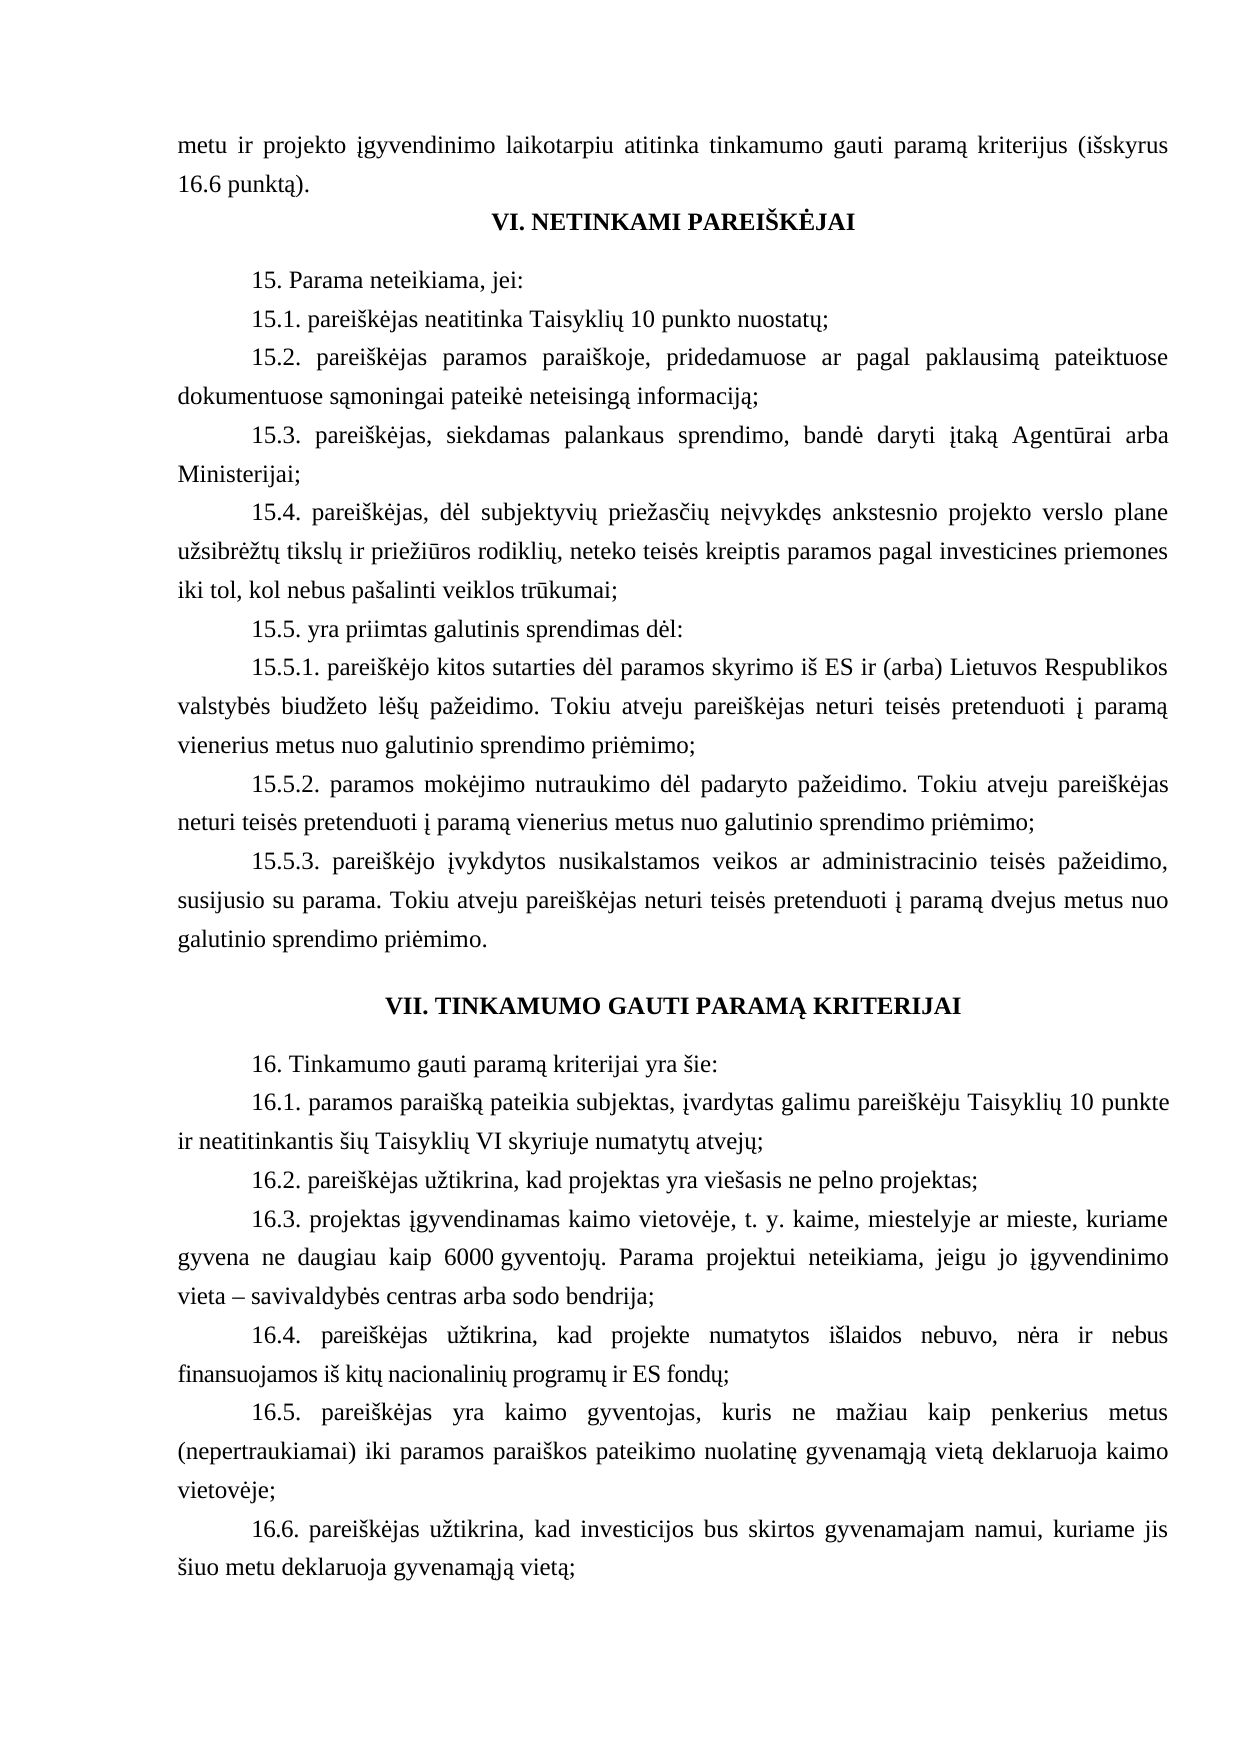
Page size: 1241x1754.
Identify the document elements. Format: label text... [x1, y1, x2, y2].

text 15.3. pareiškėjas, siekdamas palankaus sprendimo, bandė daryti įtaką Agentūrai arba Ministerijai; [177, 420, 1169, 487]
text 15.5. yra priimtas galutinis sprendimas dėl: [177, 614, 1169, 642]
text 16.6. pareiškėjas užtikrina, kad investicijos bus skirtos gyvenamajam namui, kuriame jis šiuo metu deklaruoja gyvenamąją vietą; [177, 1514, 1169, 1581]
text 15.5.3. pareiškėjo įvykdytos nusikalstamos veikos ar administracinio teisės pažeidimo, susijusio su parama. Tokiu atveju pareiškėjas neturi teisės pretenduoti į paramą dvejus metus nuo galutinio sprendimo priėmimo. [177, 846, 1169, 952]
text VI. NETINKAMI PAREIŠKĖJAI [177, 207, 1169, 236]
text 15.5.1. pareiškėjo kitos sutarties dėl paramos skyrimo iš ES ir (arba) Lietuvos Respublikos valstybės biudžeto lėšų pažeidimo. Tokiu atveju pareiškėjas neturi teisės pretenduoti į paramą vienerius metus nuo galutinio sprendimo priėmimo; [177, 652, 1169, 759]
text 16. Tinkamumo gauti paramą kriterijai yra šie: [177, 1049, 1169, 1077]
text 15.1. pareiškėjas neatitinka Taisyklių 10 punkto nuostatų; [177, 304, 1169, 332]
text 15. Parama neteikiama, jei: [177, 265, 1169, 294]
text 15.2. pareiškėjas paramos paraiškoje, pridedamuose ar pagal paklausimą pateiktuose dokumentuose sąmoningai pateikė neteisingą informaciją; [177, 342, 1169, 410]
text VII. TINKAMUMO GAUTI PARAMĄ KRITERIJAI [177, 991, 1169, 1020]
text 15.5.2. paramos mokėjimo nutraukimo dėl padaryto pažeidimo. Tokiu atveju pareiškėjas neturi teisės pretenduoti į paramą vienerius metus nuo galutinio sprendimo priėmimo; [177, 769, 1169, 836]
text metu ir projekto įgyvendinimo laikotarpiu atitinka tinkamumo gauti paramą kriterijus (išskyrus 16.6 punktą). [177, 130, 1169, 197]
text 16.4. pareiškėjas užtikrina, kad projekte numatytos išlaidos nebuvo, nėra ir nebus finansuojamos iš kitų nacionalinių programų ir ES fondų; [177, 1320, 1169, 1387]
text 16.1. paramos paraišką pateikia subjektas, įvardytas galimu pareiškėju Taisyklių 10 punkte ir neatitinkantis šių Taisyklių VI skyriuje numatytų atvejų; [177, 1087, 1169, 1155]
text 16.5. pareiškėjas yra kaimo gyventojas, kuris ne mažiau kaip penkerius metus (nepertraukiamai) iki paramos paraiškos pateikimo nuolatinę gyvenamąją vietą deklaruoja kaimo vietovėje; [177, 1397, 1169, 1504]
text 16.3. projektas įgyvendinamas kaimo vietovėje, t. y. kaime, miestelyje ar mieste, kuriame gyvena ne daugiau kaip 6000 gyventojų. Parama projektui neteikiama, jeigu jo įgyvendinimo vieta – savivaldybės centras arba sodo bendrija; [177, 1204, 1169, 1310]
text 15.4. pareiškėjas, dėl subjektyvių priežasčių neįvykdęs ankstesnio projekto verslo plane užsibrėžtų tikslų ir priežiūros rodiklių, neteko teisės kreiptis paramos pagal investicines priemones iki tol, kol nebus pašalinti veiklos trūkumai; [177, 497, 1169, 604]
text 16.2. pareiškėjas užtikrina, kad projektas yra viešasis ne pelno projektas; [177, 1165, 1169, 1194]
